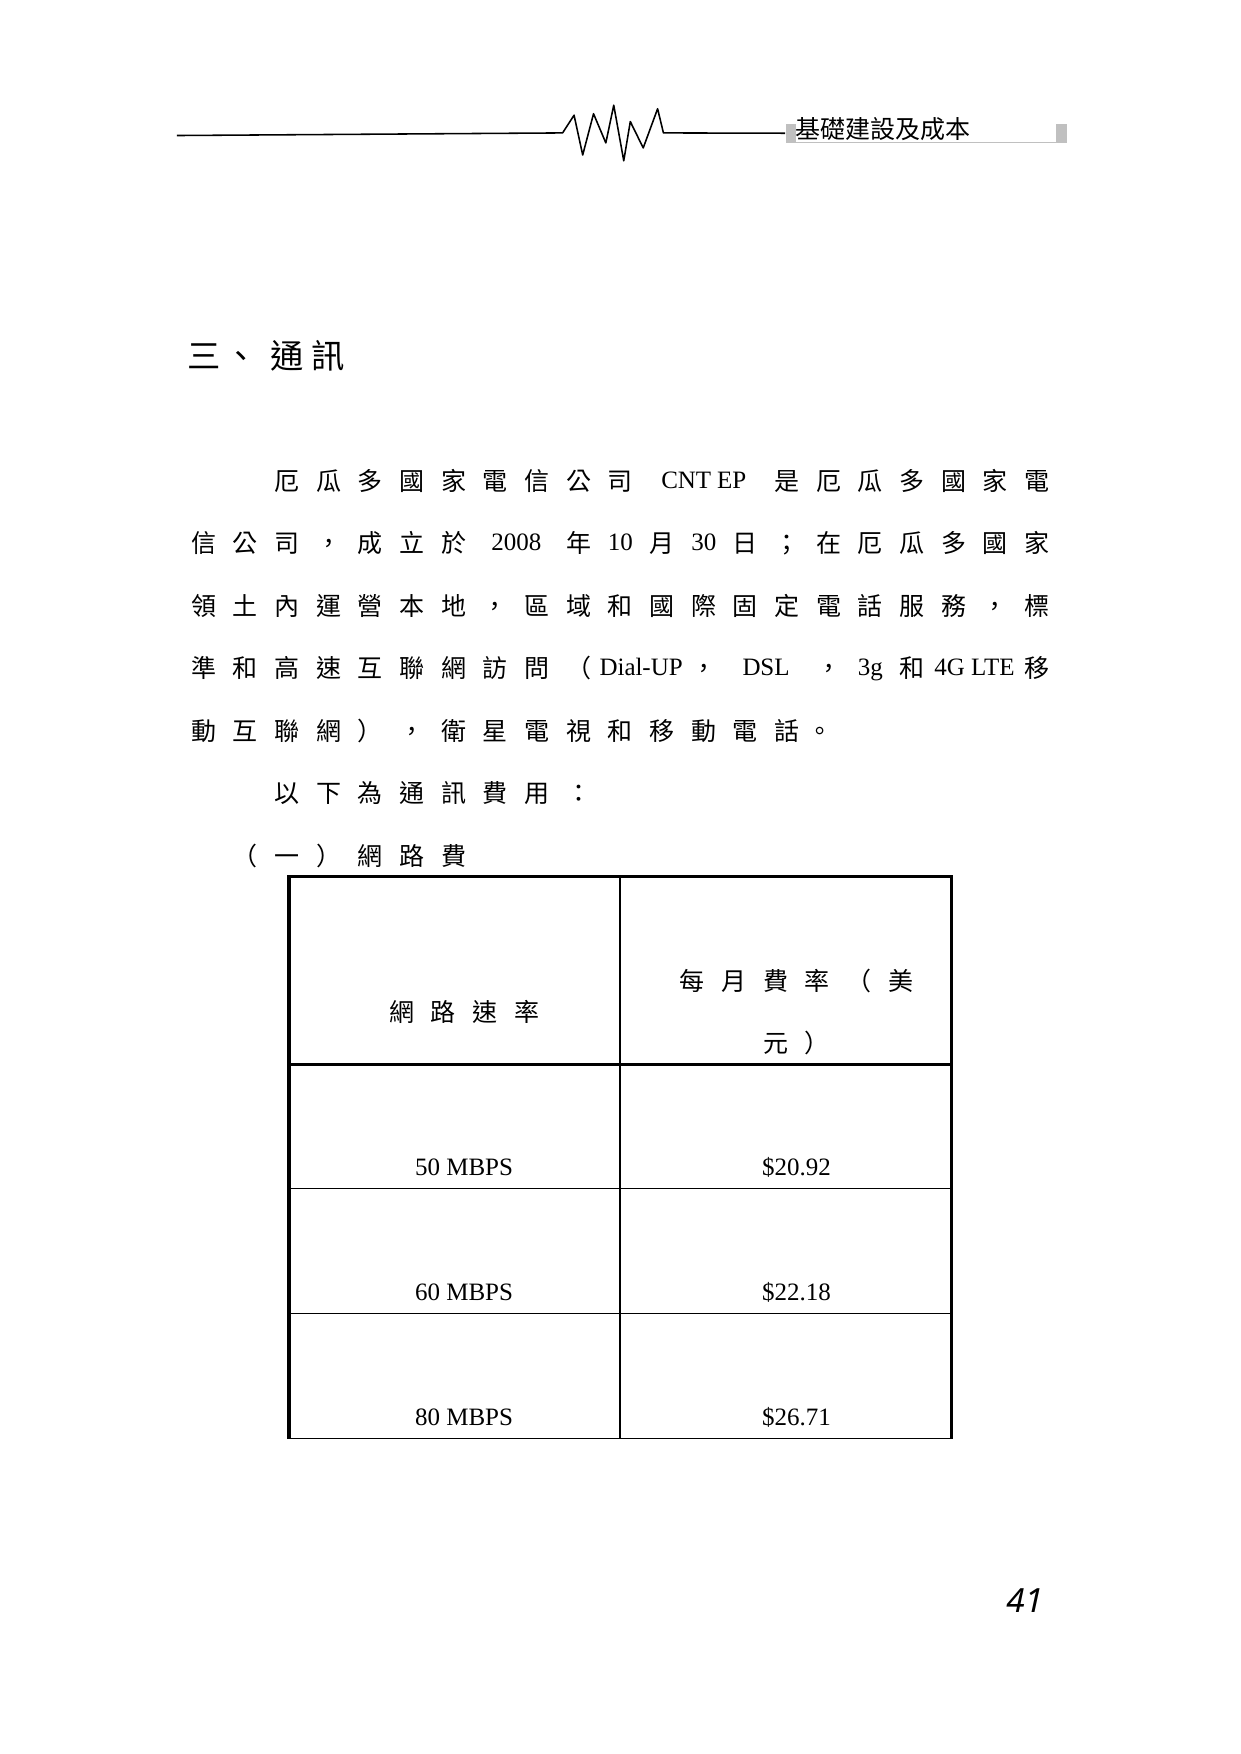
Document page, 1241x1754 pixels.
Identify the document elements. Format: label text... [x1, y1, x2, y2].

text 三、通訊 [183, 313, 1058, 375]
table_cell 80 MBPS [291, 1314, 619, 1438]
table_cell $22.18 [621, 1189, 950, 1313]
text （一）網路費 [207, 813, 1058, 875]
text 以下為通訊費用： [183, 750, 1058, 813]
table_cell 60 MBPS [291, 1189, 619, 1313]
table_header 每月費率（美元） [621, 878, 950, 1063]
table_header 網路速率 [291, 878, 619, 1063]
table_cell $26.71 [621, 1314, 950, 1438]
table_cell $20.92 [621, 1066, 950, 1188]
text 厄瓜多國家電信公司CNT EP是厄瓜多國家電信公司，成立於2008年10月30日；在厄瓜多國家領土內運營本地，區域和國際固定電話服務，標準和高速互聯網訪問（Dial-UP，DSL，3g和4G LTE移動互聯網），衛星電視和移動電話。 [183, 438, 1058, 750]
table_cell 50 MBPS [291, 1066, 619, 1188]
